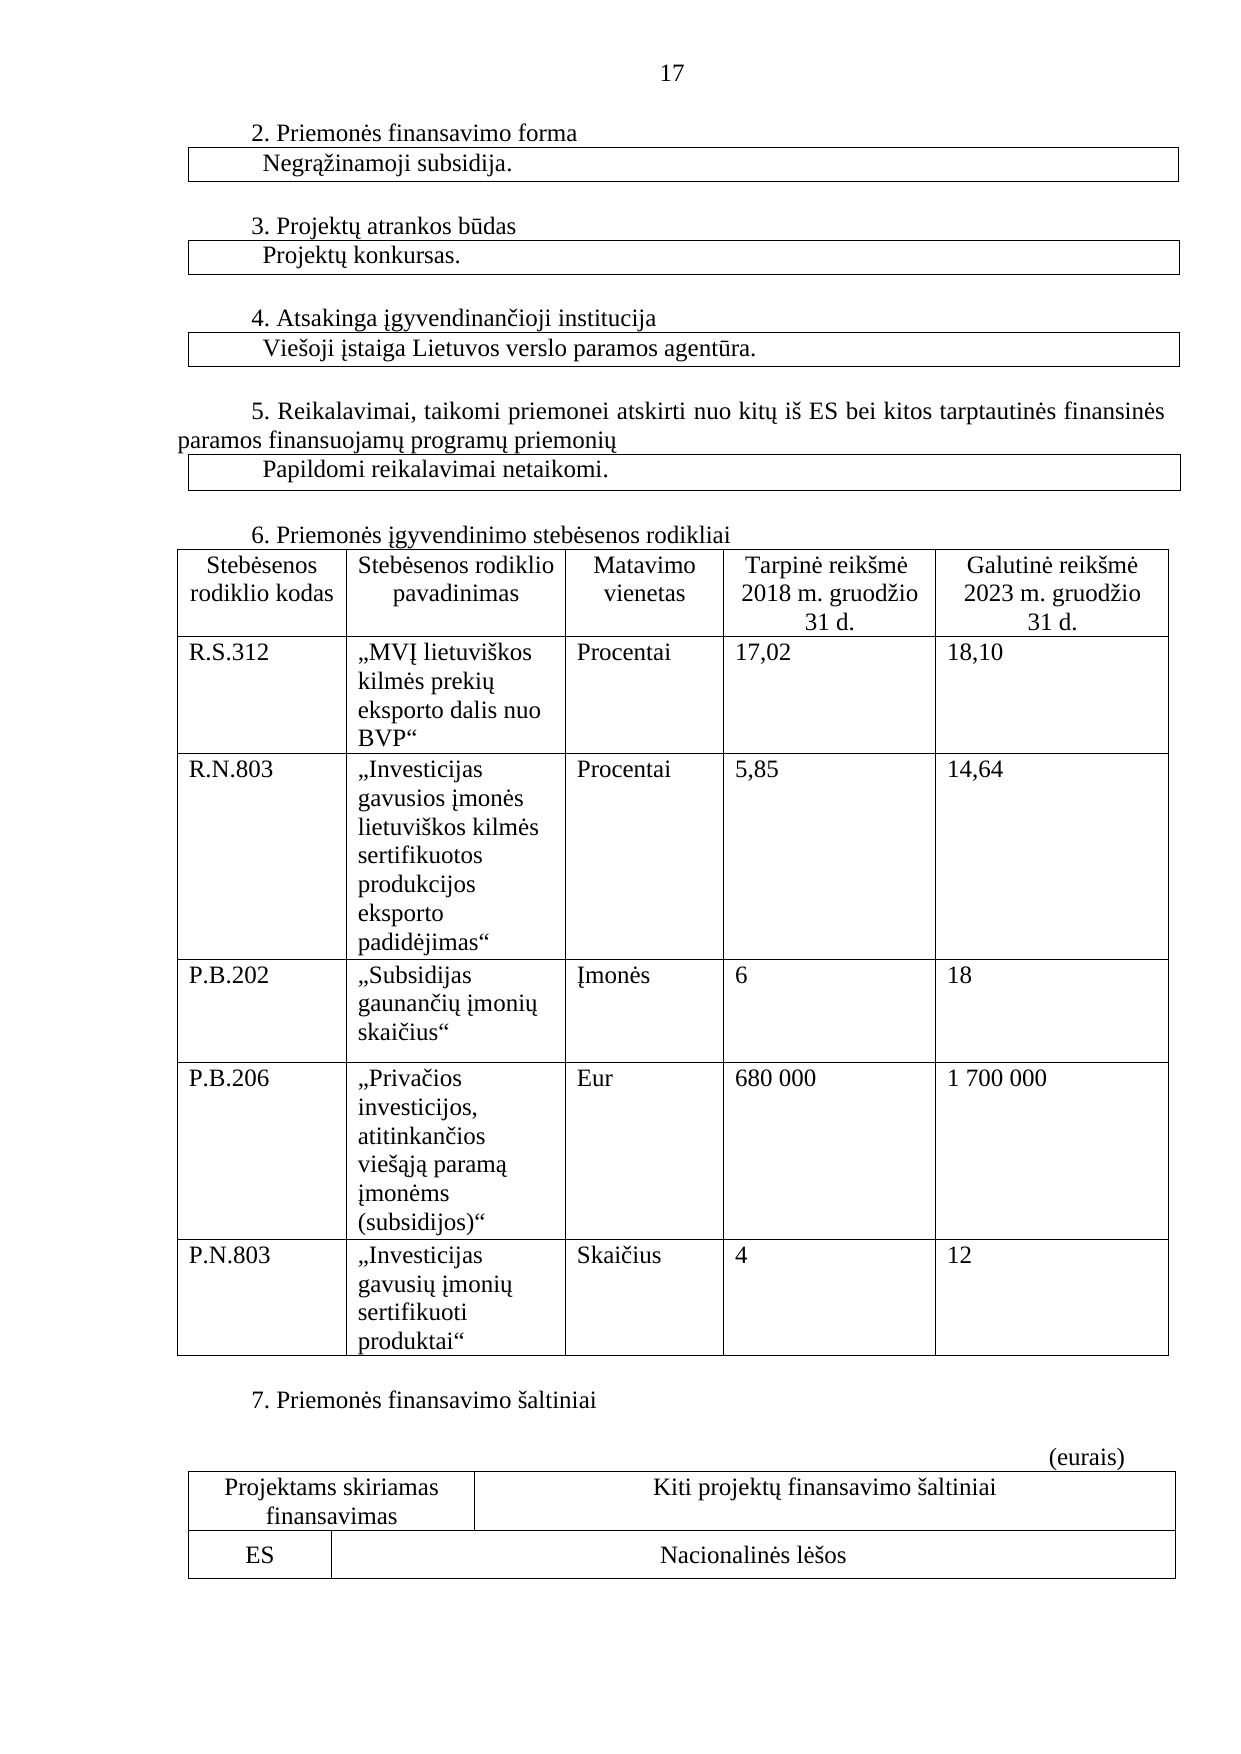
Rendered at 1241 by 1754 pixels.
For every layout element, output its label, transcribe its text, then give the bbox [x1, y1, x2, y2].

table_cell ES [189, 1531, 331, 1578]
text 3. Projektų atrankos būdas [177, 211, 1167, 239]
table_cell 6 [724, 960, 935, 1062]
table_cell 18,10 [936, 637, 1168, 753]
text 4. Atsakinga įgyvendinančioji institucija [177, 303, 1167, 332]
table_cell Procentai [566, 754, 723, 959]
table_header Stebėsenos rodiklio pavadinimas [347, 550, 565, 636]
text 2. Priemonės finansavimo forma [177, 118, 1167, 147]
table_header Kiti projektų finansavimo šaltiniai [475, 1472, 1175, 1529]
table_cell Eur [566, 1063, 723, 1239]
table_header Matavimo vienetas [566, 550, 723, 636]
table_cell 17,02 [724, 637, 935, 753]
text 6. Priemonės įgyvendinimo stebėsenos rodikliai [177, 520, 1167, 549]
table_cell R.N.803 [178, 754, 346, 959]
table_header Stebėsenos rodiklio kodas [178, 550, 346, 636]
table_cell Nacionalinės lėšos [332, 1531, 1175, 1578]
table_header Papildomi reikalavimai netaikomi. [189, 455, 1180, 490]
table_cell 4 [724, 1240, 935, 1355]
table_header Viešoji įstaiga Lietuvos verslo paramos agentūra. [189, 333, 1179, 366]
text 5. Reikalavimai, taikomi priemonei atskirti nuo kitų iš ES bei kitos tarptautinės finansinės paramos finansuojamų programų priemonių [177, 396, 1167, 453]
table_cell Įmonės [566, 960, 723, 1062]
table_header Negrąžinamoji subsidija. [189, 148, 1178, 181]
table_cell „Investicijas gavusių įmonių sertifikuoti produktai“ [347, 1240, 565, 1355]
table_cell 12 [936, 1240, 1168, 1355]
table_cell R.S.312 [178, 637, 346, 753]
text 7. Priemonės finansavimo šaltiniai [177, 1385, 1167, 1413]
table_cell „MVĮ lietuviškos kilmės prekių eksporto dalis nuo BVP“ [347, 637, 565, 753]
table_cell P.B.206 [178, 1063, 346, 1239]
table_cell „Investicijas gavusios įmonės lietuviškos kilmės sertifikuotos produkcijos eksporto padidėjimas“ [347, 754, 565, 959]
table_cell P.B.202 [178, 960, 346, 1062]
table_cell 5,85 [724, 754, 935, 959]
table_cell Procentai [566, 637, 723, 753]
text (eurais) [177, 1442, 1167, 1471]
table_header Galutinė reikšmė 2023 m. gruodžio 31 d. [936, 550, 1168, 636]
table_cell P.N.803 [178, 1240, 346, 1355]
table_cell 1 700 000 [936, 1063, 1168, 1239]
table_cell 14,64 [936, 754, 1168, 959]
table_cell 680 000 [724, 1063, 935, 1239]
table_header Projektų konkursas. [189, 241, 1179, 273]
table_cell Skaičius [566, 1240, 723, 1355]
table_header Tarpinė reikšmė 2018 m. gruodžio 31 d. [724, 550, 935, 636]
table_cell 18 [936, 960, 1168, 1062]
table_cell „Subsidijas gaunančių įmonių skaičius“ [347, 960, 565, 1062]
table_cell „Privačios investicijos, atitinkančios viešąją paramą įmonėms (subsidijos)“ [347, 1063, 565, 1239]
table_header Projektams skiriamas finansavimas [189, 1472, 474, 1529]
